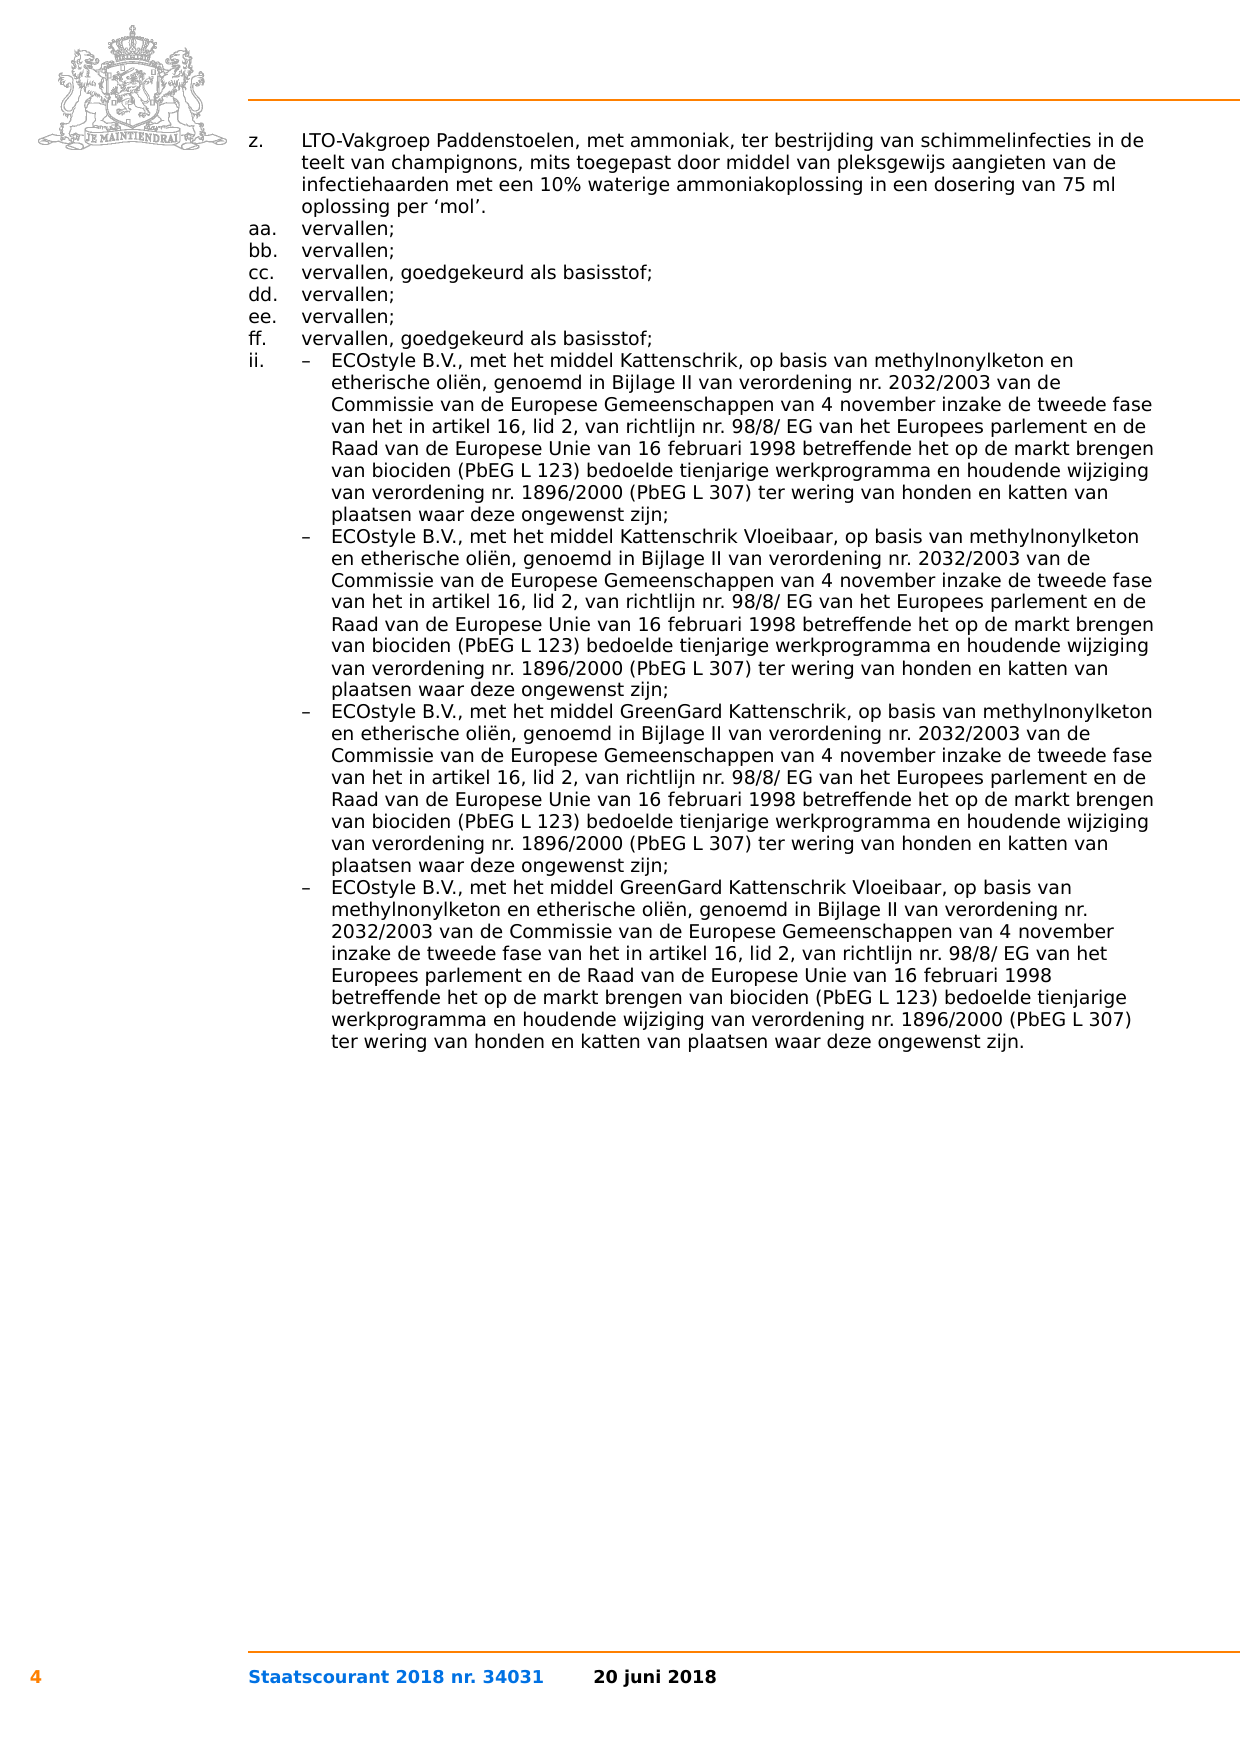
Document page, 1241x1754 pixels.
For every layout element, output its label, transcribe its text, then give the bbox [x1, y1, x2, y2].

text cc. vervallen, goedgekeurd als basisstof; [248, 262, 1163, 284]
text – ECOstyle B.V., met het middel GreenGard Kattenschrik, op basis van methylnonylketon en etherische oliën, genoemd in Bijlage II van verordening nr. 2032/2003 van de Commissie van de Europese Gemeenschappen van 4 november inzake de tweede fase van het in artikel 16, lid 2, van richtlijn nr. 98/8/ EG van het Europees parlement en de Raad van de Europese Unie van 16 februari 1998 betreffende het op de markt brengen van biociden (PbEG L 123) bedoelde tienjarige werkprogramma en houdende wijziging van verordening nr. 1896/2000 (PbEG L 307) ter wering van honden en katten van plaatsen waar deze ongewenst zijn; [301, 701, 1163, 877]
text bb. vervallen; [248, 240, 1163, 262]
text dd. vervallen; [248, 284, 1163, 306]
text z. LTO-Vakgroep Paddenstoelen, met ammoniak, ter bestrijding van schimmelinfecties in de teelt van champignons, mits toegepast door middel van pleksgewijs aangieten van de infectiehaarden met een 10% waterige ammoniakoplossing in een dosering van 75 ml oplossing per ‘mol’. [248, 130, 1163, 218]
text – ECOstyle B.V., met het middel Kattenschrik Vloeibaar, op basis van methylnonylketon en etherische oliën, genoemd in Bijlage II van verordening nr. 2032/2003 van de Commissie van de Europese Gemeenschappen van 4 november inzake de tweede fase van het in artikel 16, lid 2, van richtlijn nr. 98/8/ EG van het Europees parlement en de Raad van de Europese Unie van 16 februari 1998 betreffende het op de markt brengen van biociden (PbEG L 123) bedoelde tienjarige werkprogramma en houdende wijziging van verordening nr. 1896/2000 (PbEG L 307) ter wering van honden en katten van plaatsen waar deze ongewenst zijn; [301, 526, 1163, 701]
text ff. vervallen, goedgekeurd als basisstof; [248, 328, 1163, 350]
text ii. – ECOstyle B.V., met het middel Kattenschrik, op basis van methylnonylketon en etherische oliën, genoemd in Bijlage II van verordening nr. 2032/2003 van de Commissie van de Europese Gemeenschappen van 4 november inzake de tweede fase van het in artikel 16, lid 2, van richtlijn nr. 98/8/ EG van het Europees parlement en de Raad van de Europese Unie van 16 februari 1998 betreffende het op de markt brengen van biociden (PbEG L 123) bedoelde tienjarige werkprogramma en houdende wijziging van verordening nr. 1896/2000 (PbEG L 307) ter wering van honden en katten van plaatsen waar deze ongewenst zijn; [248, 350, 1163, 526]
text – ECOstyle B.V., met het middel GreenGard Kattenschrik Vloeibaar, op basis van methylnonylketon en etherische oliën, genoemd in Bijlage II van verordening nr. 2032/2003 van de Commissie van de Europese Gemeenschappen van 4 november inzake de tweede fase van het in artikel 16, lid 2, van richtlijn nr. 98/8/ EG van het Europees parlement en de Raad van de Europese Unie van 16 februari 1998 betreffende het op de markt brengen van biociden (PbEG L 123) bedoelde tienjarige werkprogramma en houdende wijziging van verordening nr. 1896/2000 (PbEG L 307) ter wering van honden en katten van plaatsen waar deze ongewenst zijn. [301, 877, 1163, 1053]
text ee. vervallen; [248, 306, 1163, 328]
text aa. vervallen; [248, 218, 1163, 240]
picture [38, 25, 227, 150]
